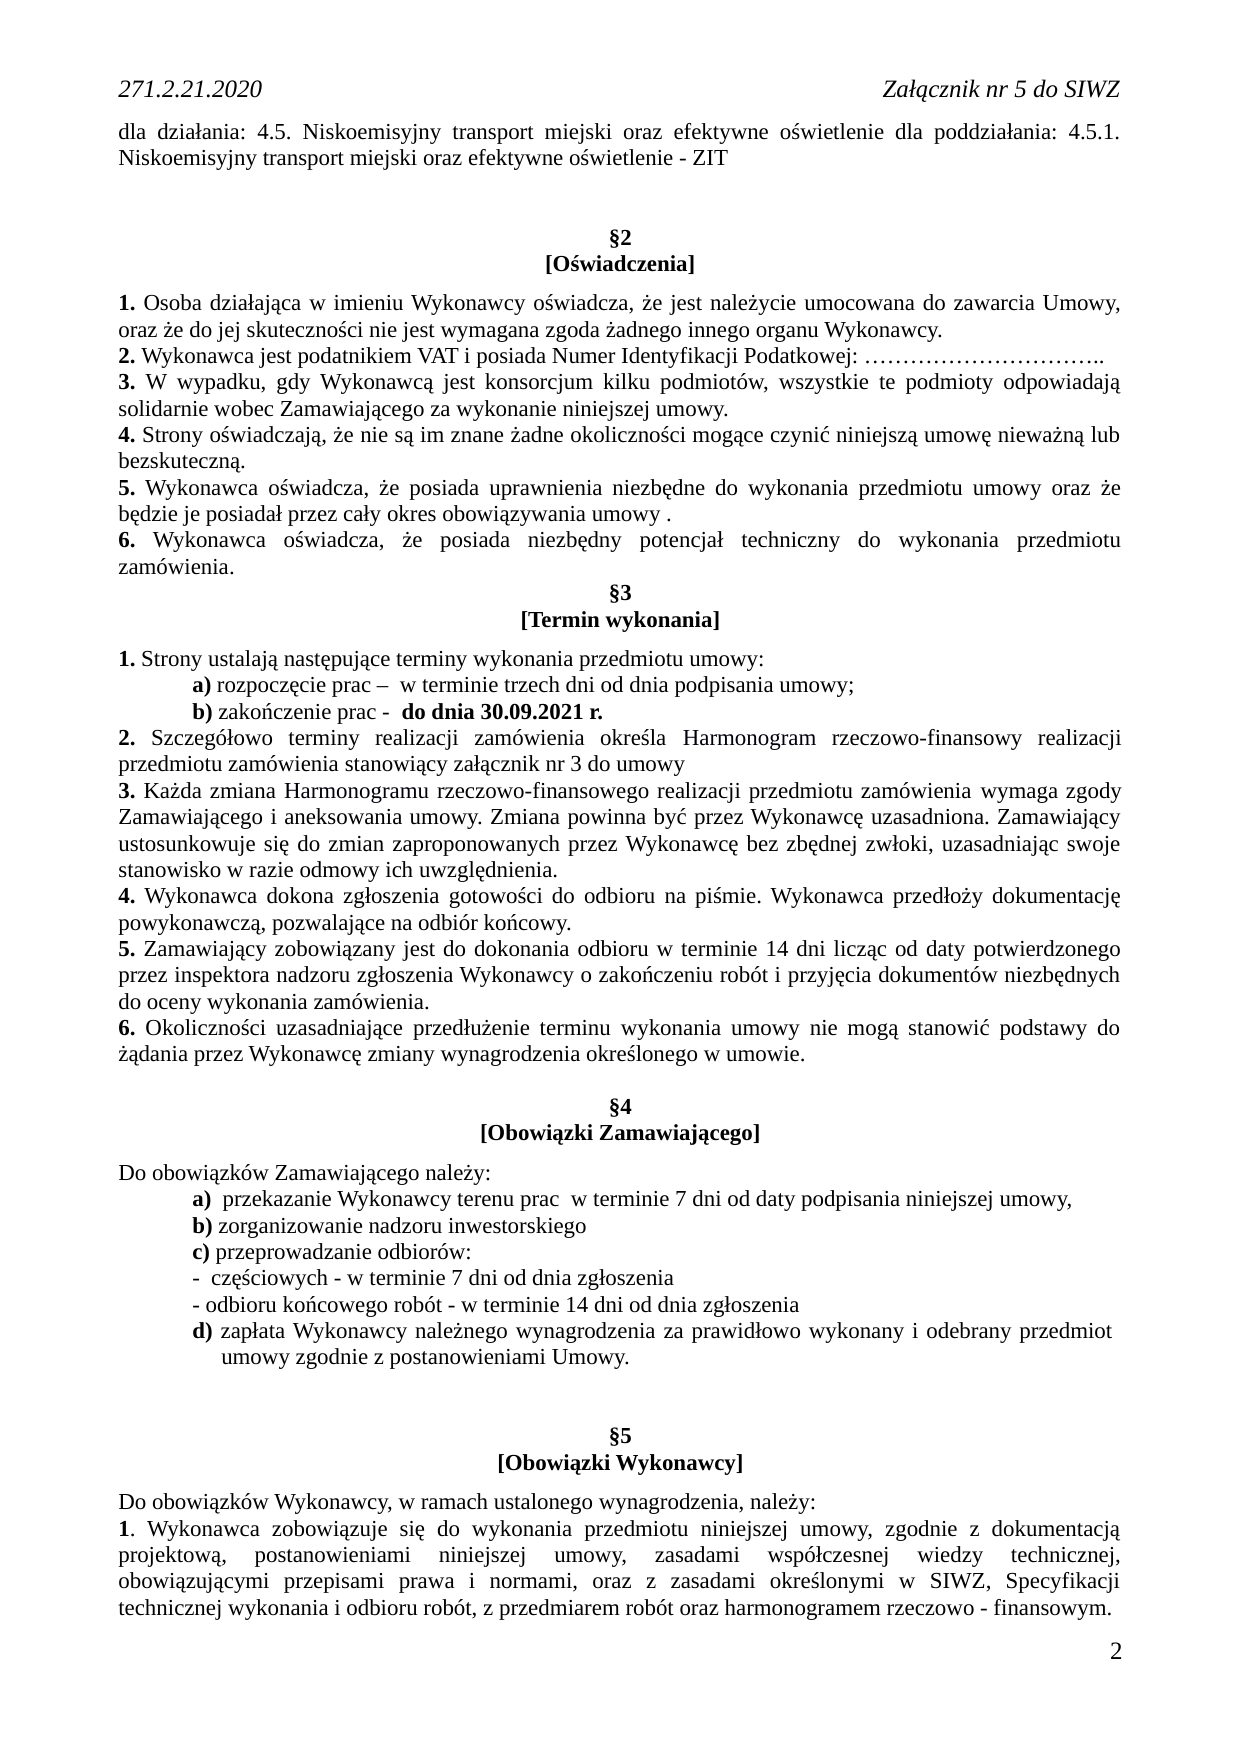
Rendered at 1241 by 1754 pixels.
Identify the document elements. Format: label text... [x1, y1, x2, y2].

text b) zakończenie prac - do dnia 30.09.2021 r. [118, 698, 1122, 724]
text [Obowiązki Wykonawcy] [118, 1449, 1122, 1475]
text §5 [118, 1422, 1122, 1449]
text 2. Wykonawca jest podatnikiem VAT i posiada Numer Identyfikacji Podatkowej: ………………………….. [118, 342, 1122, 368]
text [Termin wykonania] [118, 606, 1122, 632]
text 6. Okoliczności uzasadniające przedłużenie terminu wykonania umowy nie mogą stanowić podstawy do żądania przez Wykonawcę zmiany wynagrodzenia określonego w umowie. [118, 1014, 1122, 1067]
text - odbioru końcowego robót - w terminie 14 dni od dnia zgłoszenia [118, 1291, 1122, 1317]
text 3. Każda zmiana Harmonogramu rzeczowo-finansowego realizacji przedmiotu zamówienia wymaga zgody Zamawiającego i aneksowania umowy. Zmiana powinna być przez Wykonawcę uzasadniona. Zamawiający ustosunkowuje się do zmian zaproponowanych przez Wykonawcę bez zbędnej zwłoki, uzasadniając swoje stanowisko w razie odmowy ich uwzględnienia. [118, 777, 1122, 882]
text a) rozpoczęcie prac – w terminie trzech dni od dnia podpisania umowy; [118, 671, 1122, 698]
text §2 [118, 223, 1122, 250]
text - częściowych - w terminie 7 dni od dnia zgłoszenia [118, 1264, 1122, 1291]
text 5. Zamawiający zobowiązany jest do dokonania odbioru w terminie 14 dni licząc od daty potwierdzonego przez inspektora nadzoru zgłoszenia Wykonawcy o zakończeniu robót i przyjęcia dokumentów niezbędnych do oceny wykonania zamówienia. [118, 935, 1122, 1014]
text 1. Strony ustalają następujące terminy wykonania przedmiotu umowy: [118, 645, 1122, 671]
text 4. Wykonawca dokona zgłoszenia gotowości do odbioru na piśmie. Wykonawca przedłoży dokumentację powykonawczą, pozwalające na odbiór końcowy. [118, 882, 1122, 935]
text §4 [118, 1093, 1122, 1119]
text 6. Wykonawca oświadcza, że posiada niezbędny potencjał techniczny do wykonania przedmiotu zamówienia. [118, 527, 1122, 579]
text d) zapłata Wykonawcy należnego wynagrodzenia za prawidłowo wykonany i odebrany przedmiot umowy zgodnie z postanowieniami Umowy. [118, 1317, 1122, 1370]
text 1. Osoba działająca w imieniu Wykonawcy oświadcza, że jest należycie umocowana do zawarcia Umowy, oraz że do jej skuteczności nie jest wymagana zgoda żadnego innego organu Wykonawcy. [118, 289, 1122, 342]
text 1. Wykonawca zobowiązuje się do wykonania przedmiotu niniejszej umowy, zgodnie z dokumentacją projektową, postanowieniami niniejszej umowy, zasadami współczesnej wiedzy technicznej, obowiązującymi przepisami prawa i normami, oraz z zasadami określonymi w SIWZ, Specyfikacji technicznej wykonania i odbioru robót, z przedmiarem robót oraz harmonogramem rzeczowo - finansowym. [118, 1515, 1122, 1620]
text [Oświadczenia] [118, 250, 1122, 276]
text Do obowiązków Wykonawcy, w ramach ustalonego wynagrodzenia, należy: [118, 1488, 1122, 1515]
text b) zorganizowanie nadzoru inwestorskiego [118, 1212, 1122, 1238]
text [Obowiązki Zamawiającego] [118, 1119, 1122, 1146]
text dla działania: 4.5. Niskoemisyjny transport miejski oraz efektywne oświetlenie dla poddziałania: 4.5.1. Niskoemisyjny transport miejski oraz efektywne oświetlenie - ZIT [118, 118, 1122, 171]
text 3. W wypadku, gdy Wykonawcą jest konsorcjum kilku podmiotów, wszystkie te podmioty odpowiadają solidarnie wobec Zamawiającego za wykonanie niniejszej umowy. [118, 368, 1122, 421]
text 2. Szczegółowo terminy realizacji zamówienia określa Harmonogram rzeczowo-finansowy realizacji przedmiotu zamówienia stanowiący załącznik nr 3 do umowy [118, 724, 1122, 777]
text 4. Strony oświadczają, że nie są im znane żadne okoliczności mogące czynić niniejszą umowę nieważną lub bezskuteczną. [118, 421, 1122, 474]
text Do obowiązków Zamawiającego należy: [118, 1159, 1122, 1185]
text §3 [118, 579, 1122, 606]
text 5. Wykonawca oświadcza, że posiada uprawnienia niezbędne do wykonania przedmiotu umowy oraz że będzie je posiadał przez cały okres obowiązywania umowy . [118, 474, 1122, 527]
text a) przekazanie Wykonawcy terenu prac w terminie 7 dni od daty podpisania niniejszej umowy, [118, 1185, 1122, 1212]
text c) przeprowadzanie odbiorów: [118, 1238, 1122, 1264]
